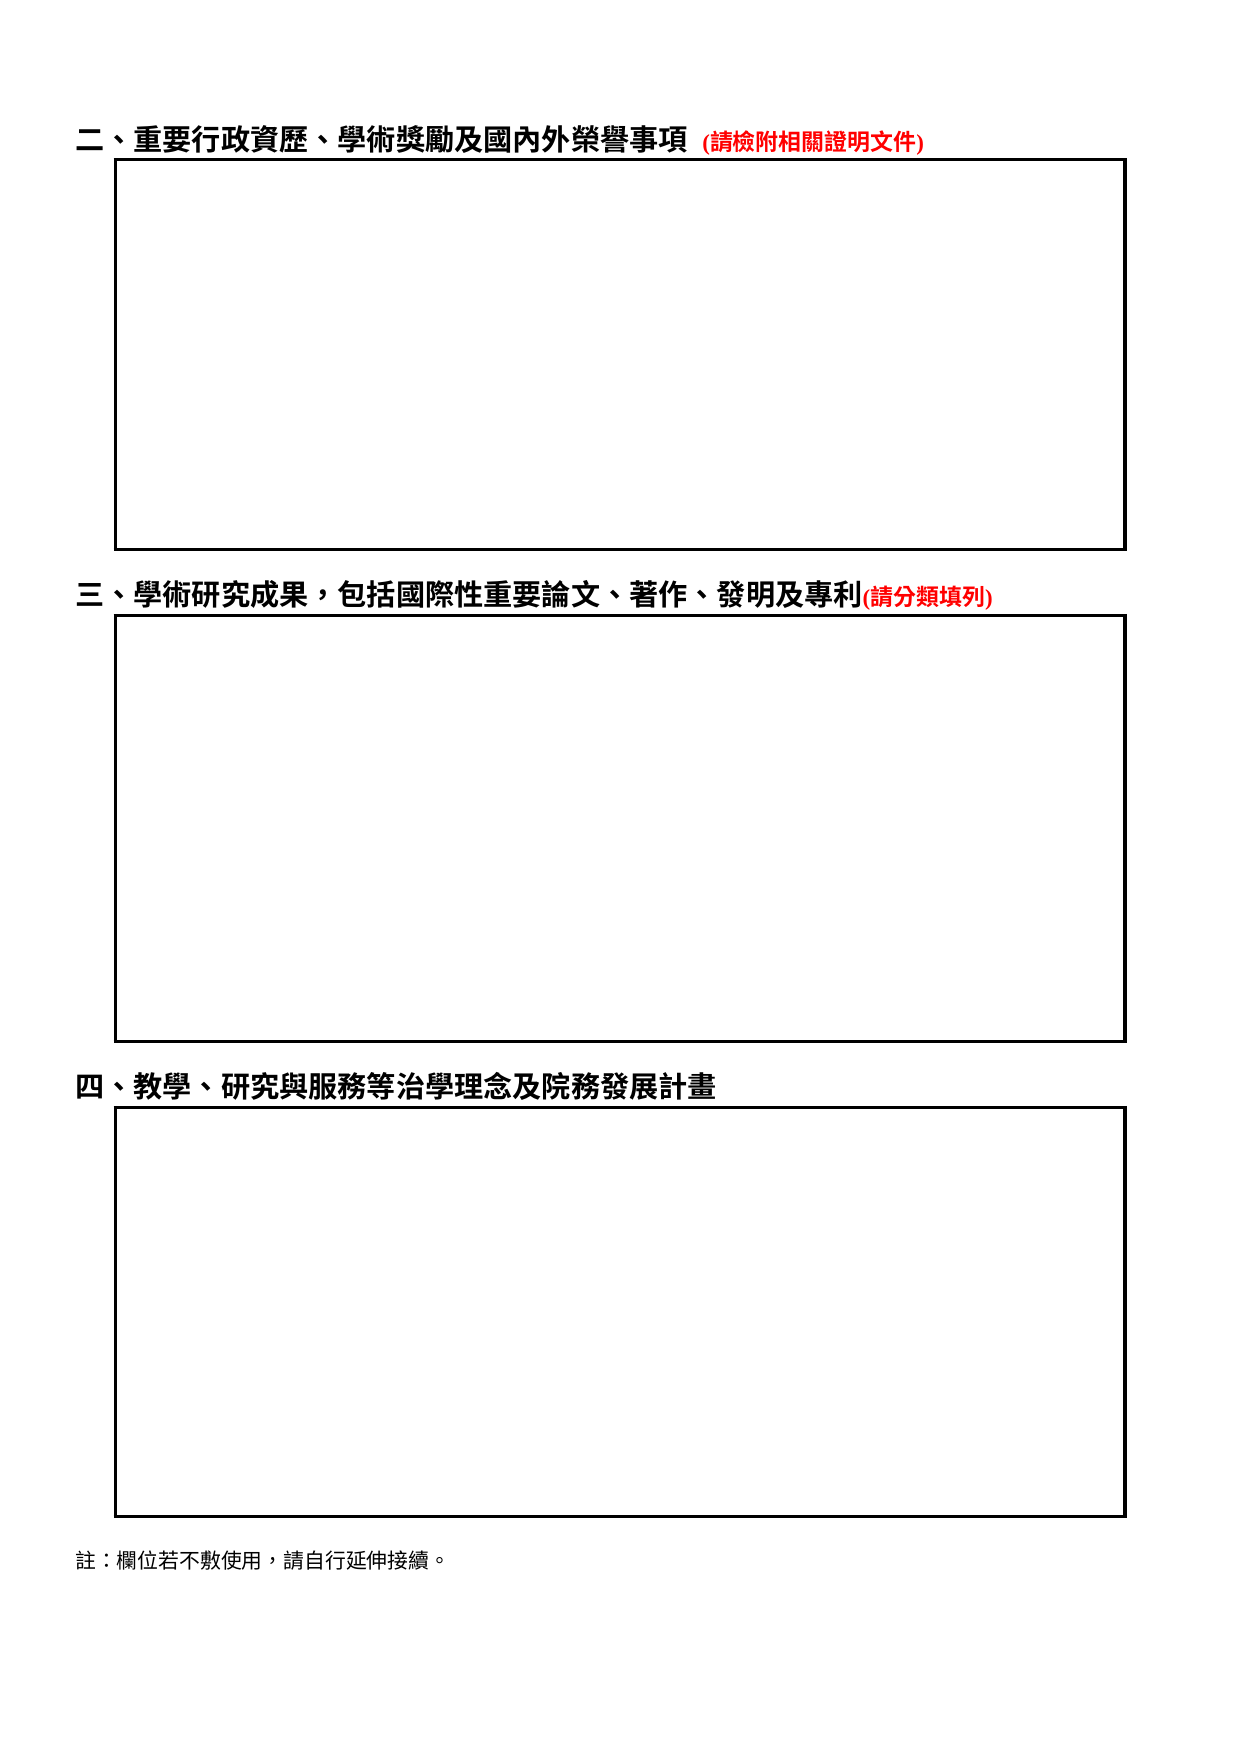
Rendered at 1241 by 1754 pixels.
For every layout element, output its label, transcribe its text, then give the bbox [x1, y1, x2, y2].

text 二、重要行政資歷、學術獎勵及國內外榮譽事項 (請檢附相關證明文件) [75, 96, 1165, 158]
table_header [117, 161, 1123, 548]
text 註：欄位若不敷使用，請自行延伸接續。 [75, 1518, 1165, 1580]
text 四、教學、研究與服務等治學理念及院務發展計畫 [75, 1043, 1165, 1106]
table_header [117, 617, 1123, 1040]
text 三、學術研究成果，包括國際性重要論文、著作、發明及專利(請分類填列) [75, 551, 1165, 614]
table_header [117, 1109, 1123, 1514]
